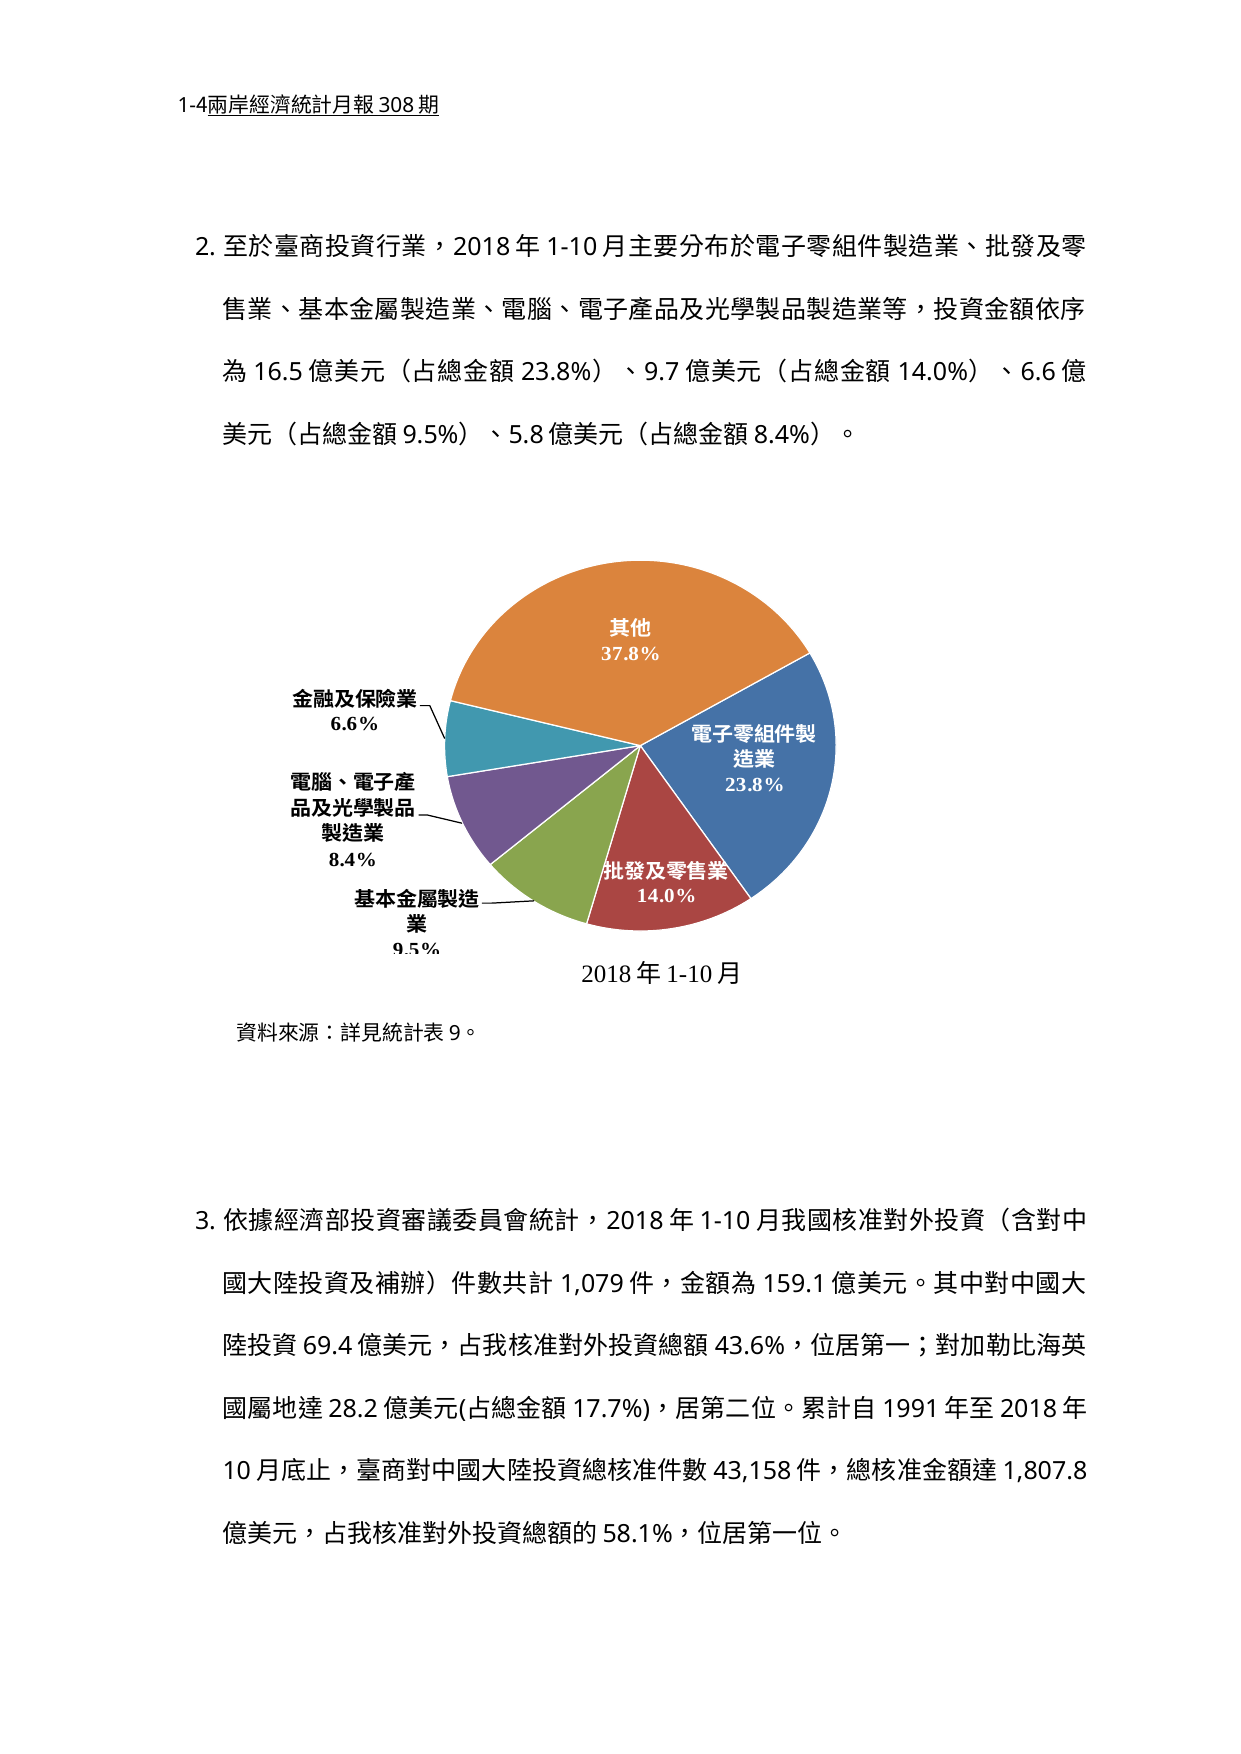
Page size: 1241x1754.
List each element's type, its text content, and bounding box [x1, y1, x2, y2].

text 資料來源：詳見統計表9。 [177, 989, 1087, 1052]
text 3. 依據經濟部投資審議委員會統計，2018年1-10月我國核准對外投資（含對中國大陸投資及補辦）件數共計1,079件，金額為159.1億美元。其中對中國大陸投資69.4億美元，占我核准對外投資總額43.6%，位居第一；對加勒比海英國屬地達28.2億美元(占總金額17.7%)，居第二位。累計自1991年至2018年10月底止，臺商對中國大陸投資總核准件數43,158件，總核准金額達1,807.8億美元，占我核准對外投資總額的58.1%，位居第一位。 [195, 1177, 1087, 1552]
text 2018年1-10月 [221, 953, 1087, 989]
text 2. 至於臺商投資行業，2018年1-10月主要分布於電子零組件製造業、批發及零售業、基本金屬製造業、電腦、電子產品及光學製品製造業等，投資金額依序為16.5億美元（占總金額23.8%）、9.7億美元（占總金額14.0%）、6.6億美元（占總金額9.5%）、5.8億美元（占總金額8.4%）。 [195, 203, 1087, 453]
